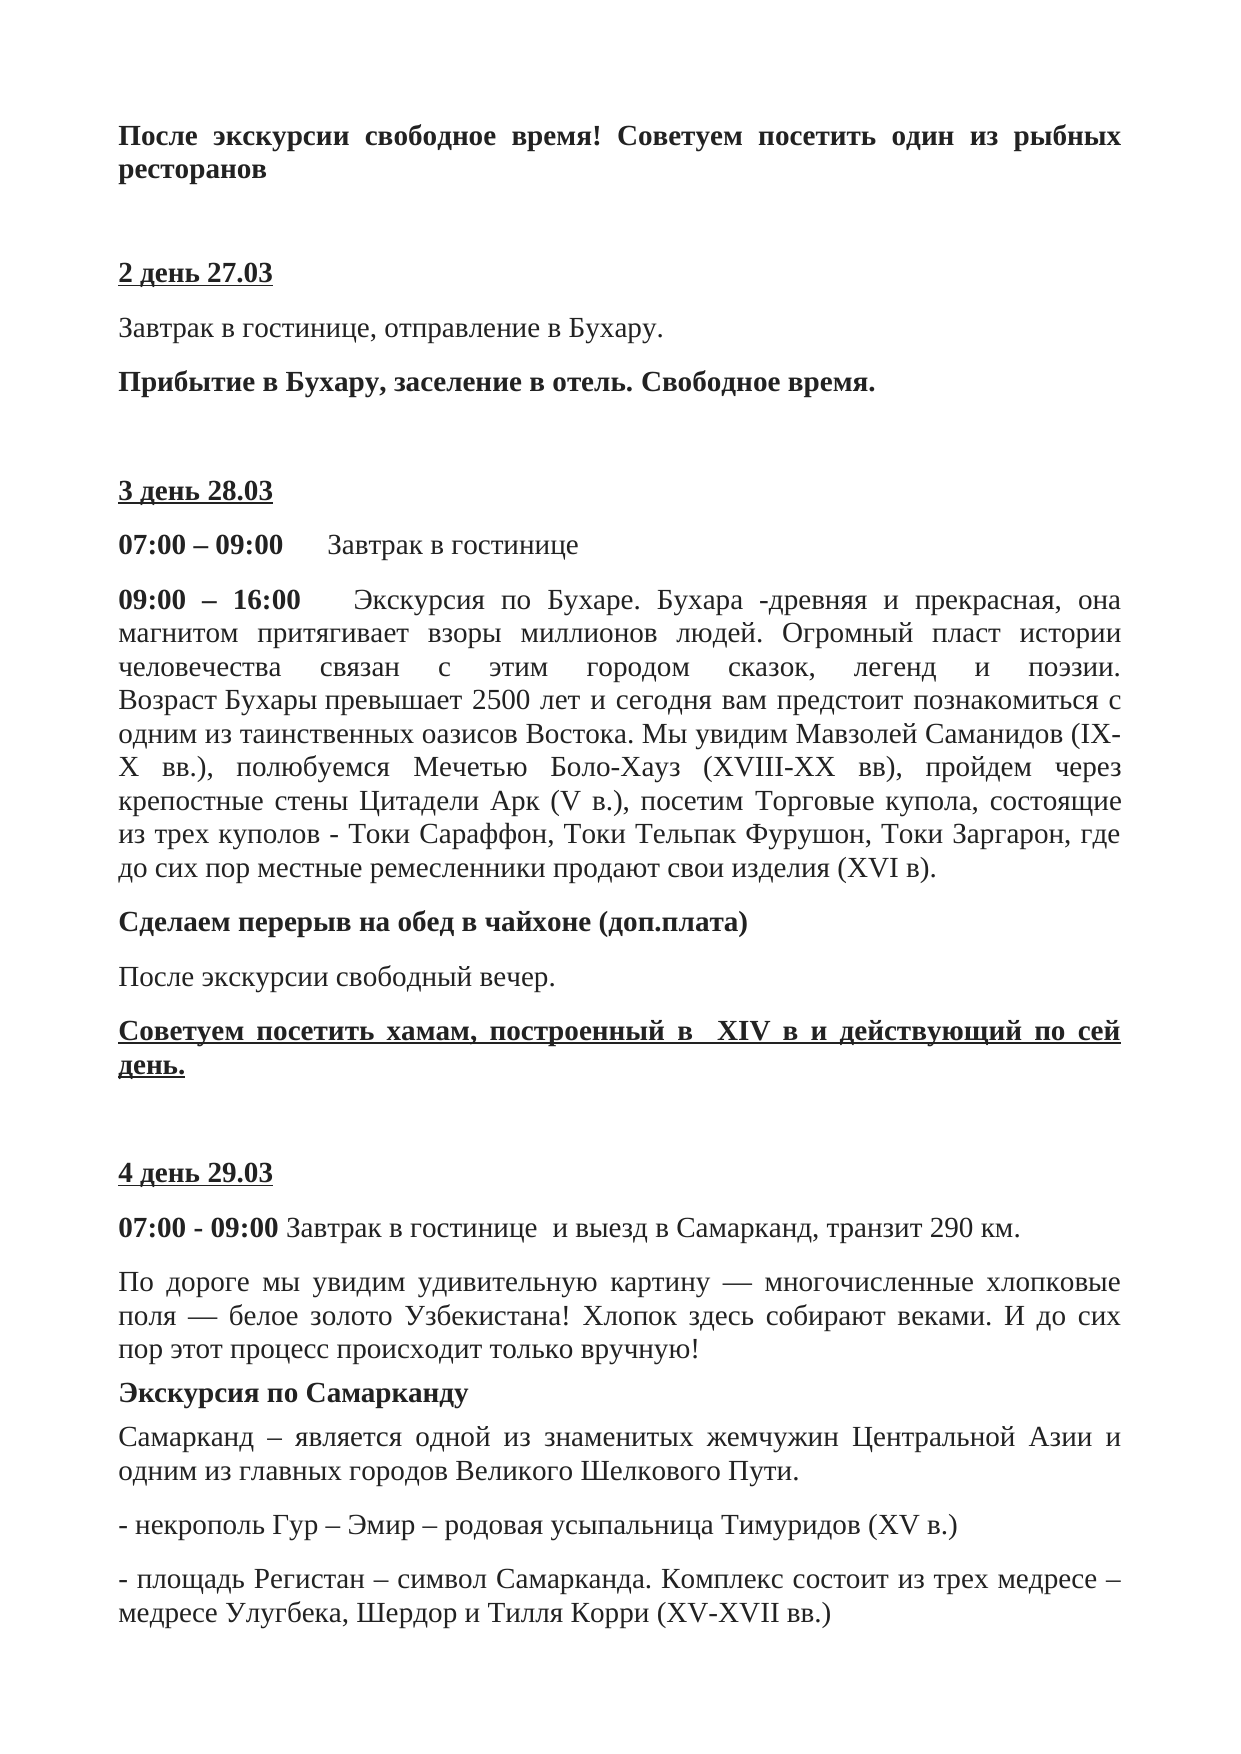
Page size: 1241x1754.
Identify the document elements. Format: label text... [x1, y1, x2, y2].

text - площадь Регистан – символ Самарканда. Комплекс состоит из трех медресе – медресе Улугбека, Шердор и Тилля Корри (XV-XVII вв.) [118, 1562, 1122, 1629]
text Прибытие в Бухару, заселение в отель. Свободное время. [118, 364, 1122, 398]
text Советуем посетить хамам, построенный в XIV в и действующий по сей день. [118, 1013, 1122, 1080]
text Сделаем перерыв на обед в чайхоне (доп.плата) [118, 904, 1122, 938]
text По дороге мы увидим удивительную картину — многочисленные хлопковые поля — белое золото Узбекистана! Хлопок здесь собирают веками. И до сих пор этот процесс происходит только вручную! [118, 1264, 1122, 1365]
text - некрополь Гур – Эмир – родовая усыпальница Тимуридов (XV в.) [118, 1507, 1122, 1541]
text 3 день 28.03 [118, 473, 1122, 507]
text 4 день 29.03 [118, 1156, 1122, 1189]
text Завтрак в гостинице, отправление в Бухару. [118, 310, 1122, 343]
text 07:00 – 09:00 Завтрак в гостинице [118, 527, 1122, 561]
text 07:00 - 09:00 Завтрак в гостинице и выезд в Самарканд, транзит 290 км. [118, 1210, 1122, 1243]
text Экскурсия по Самарканду [118, 1375, 1122, 1409]
text 09:00 – 16:00 Экскурсия по Бухаре. Бухара -древняя и прекрасная, она магнитом притягивает взоры миллионов людей. Огромный пласт истории человечества связан с этим городом сказок, легенд и поэзии. Возраст Бухары превышает 2500 лет и сегодня вам предстоит познакомиться с одним из таинственных оазисов Востока. Мы увидим Мавзолей Саманидов (IX-X вв.), полюбуемся Мечетью Боло-Хауз (XVIII-XX вв), пройдем через крепостные стены Цитадели Арк (V в.), посетим Торговые купола, состоящие из трех куполов - Токи Сараффон, Токи Тельпак Фурушон, Токи Заргарон, где до сих пор местные ремесленники продают свои изделия (XVI в). [118, 582, 1122, 884]
text После экскурсии свободный вечер. [118, 959, 1122, 992]
text Самарканд – является одной из знаменитых жемчужин Центральной Азии и одним из главных городов Великого Шелкового Пути. [118, 1419, 1122, 1486]
text 2 день 27.03 [118, 256, 1122, 289]
text После экскурсии свободное время! Советуем посетить один из рыбных ресторанов [118, 118, 1122, 185]
